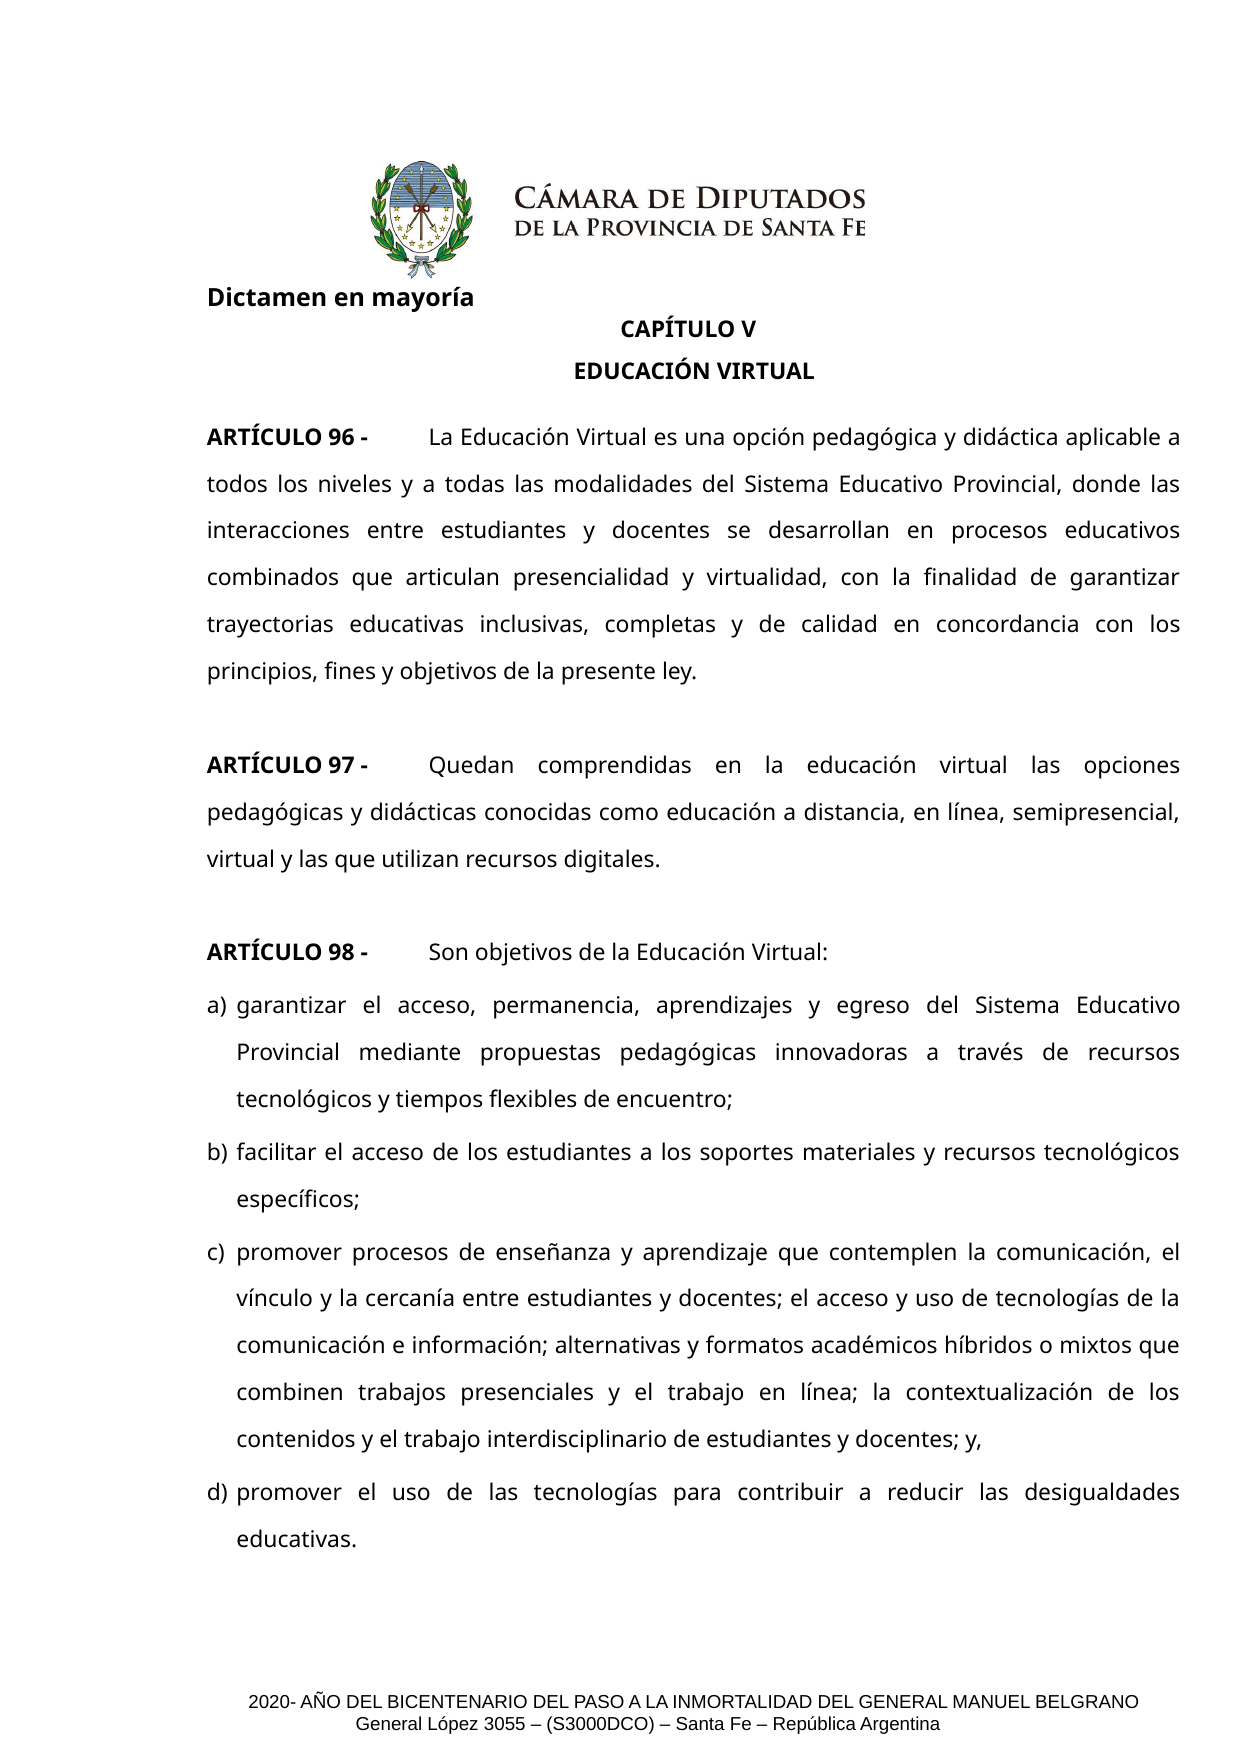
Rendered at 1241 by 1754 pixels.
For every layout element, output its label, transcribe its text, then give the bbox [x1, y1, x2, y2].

picture [370, 161, 866, 283]
list garantizar el acceso, permanencia, aprendizajes y egreso del Sistema Educativo Provincial mediante propuestas pedagógicas innovadoras a través de recursos tecnológicos y tiempos flexibles de encuentro; [207, 989, 1181, 1114]
list facilitar el acceso de los estudiantes a los soportes materiales y recursos tecnológicos específicos; [207, 1136, 1181, 1214]
list promover procesos de enseñanza y aprendizaje que contemplen la comunicación, el vínculo y la cercanía entre estudiantes y docentes; el acceso y uso de tecnologías de la comunicación e información; alternativas y formatos académicos híbridos o mixtos que combinen trabajos presenciales y el trabajo en línea; la contextualización de los contenidos y el trabajo interdisciplinario de estudiantes y docentes; y, [207, 1235, 1181, 1454]
text EDUCACIÓN VIRTUAL [207, 355, 1181, 387]
list Quedan comprendidas en la educación virtual las opciones pedagógicas y didácticas conocidas como educación a distancia, en línea, semipresencial, virtual y las que utilizan recursos digitales. [207, 749, 1181, 874]
list La Educación Virtual es una opción pedagógica y didáctica aplicable a todos los niveles y a todas las modalidades del Sistema Educativo Provincial, donde las interacciones entre estudiantes y docentes se desarrollan en procesos educativos combinados que articulan presencialidad y virtualidad, con la finalidad de garantizar trayectorias educativas inclusivas, completas y de calidad en concordancia con los principios, fines y objetivos de la presente ley. [207, 421, 1181, 686]
list promover el uso de las tecnologías para contribuir a reducir las desigualdades educativas. [207, 1476, 1181, 1554]
list Son objetivos de la Educación Virtual: [207, 936, 1181, 968]
